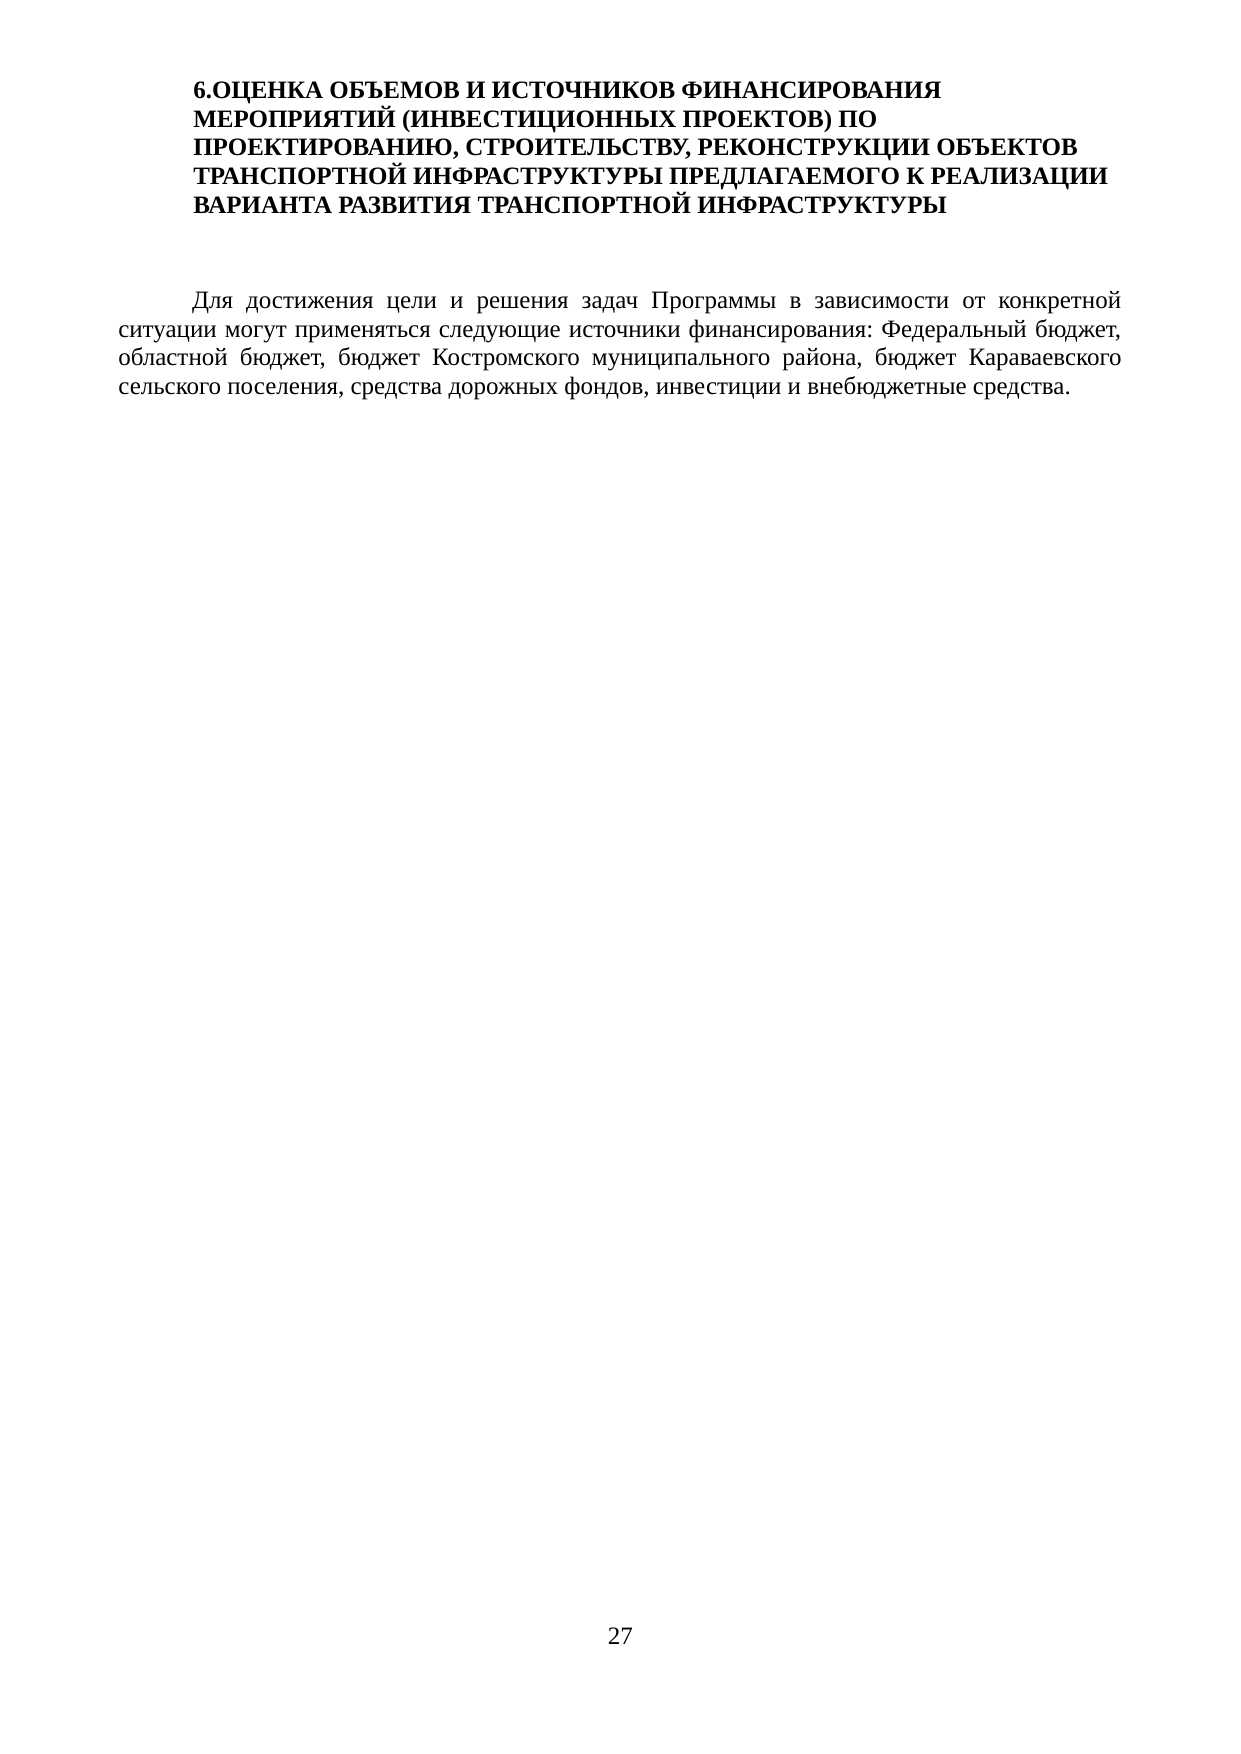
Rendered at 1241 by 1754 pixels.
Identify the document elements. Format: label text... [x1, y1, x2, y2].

text Для достижения цели и решения задач Программы в зависимости от конкретной ситуации могут применяться следующие источники финансирования: Федеральный бюджет, областной бюджет, бюджет Костромского муниципального района, бюджет Караваевского сельского поселения, средства дорожных фондов, инвестиции и внебюджетные средства. [118, 285, 1122, 400]
text 6.ОЦЕНКА ОБЪЕМОВ И ИСТОЧНИКОВ ФИНАНСИРОВАНИЯ МЕРОПРИЯТИЙ (ИНВЕСТИЦИОННЫХ ПРОЕКТОВ) ПО ПРОЕКТИРОВАНИЮ, СТРОИТЕЛЬСТВУ, РЕКОНСТРУКЦИИ ОБЪЕКТОВ ТРАНСПОРТНОЙ ИНФРАСТРУКТУРЫ ПРЕДЛАГАЕМОГО К РЕАЛИЗАЦИИ ВАРИАНТА РАЗВИТИЯ ТРАНСПОРТНОЙ ИНФРАСТРУКТУРЫ [193, 75, 1122, 219]
